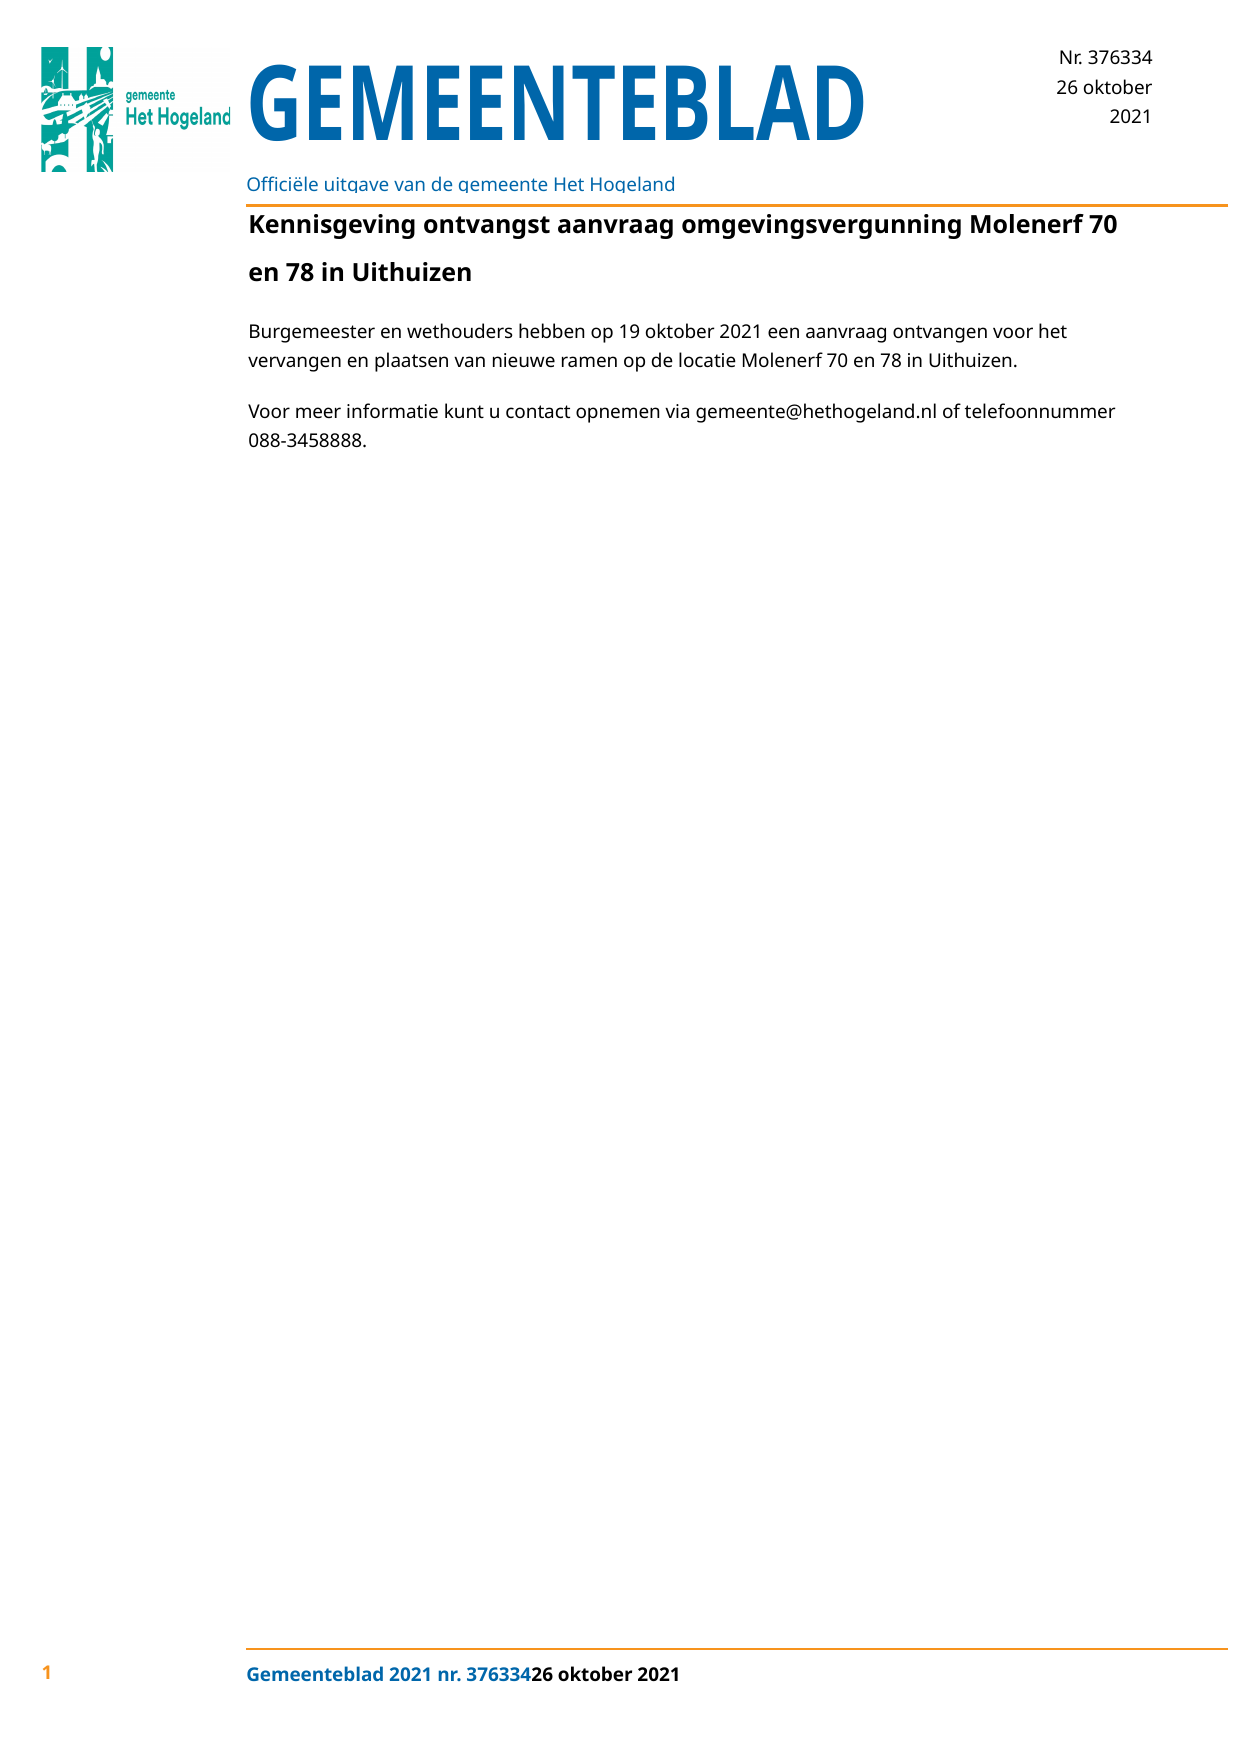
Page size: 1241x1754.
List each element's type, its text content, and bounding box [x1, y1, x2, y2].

text Burgemeester en wethouders hebben op 19 oktober 2021 een aanvraag ontvangen voor het vervangen en plaatsen van nieuwe ramen op de locatie Molenerf 70 en 78 in Uithuizen. [248, 318, 1152, 373]
text Kennisgeving ontvangst aanvraag omgevingsvergunning Molenerf 70 en 78 in Uithuizen [248, 207, 1152, 288]
text Voor meer informatie kunt u contact opnemen via gemeente@hethogeland.nl of telefoonnummer 088-3458888. [248, 398, 1152, 453]
picture [41, 47, 231, 172]
